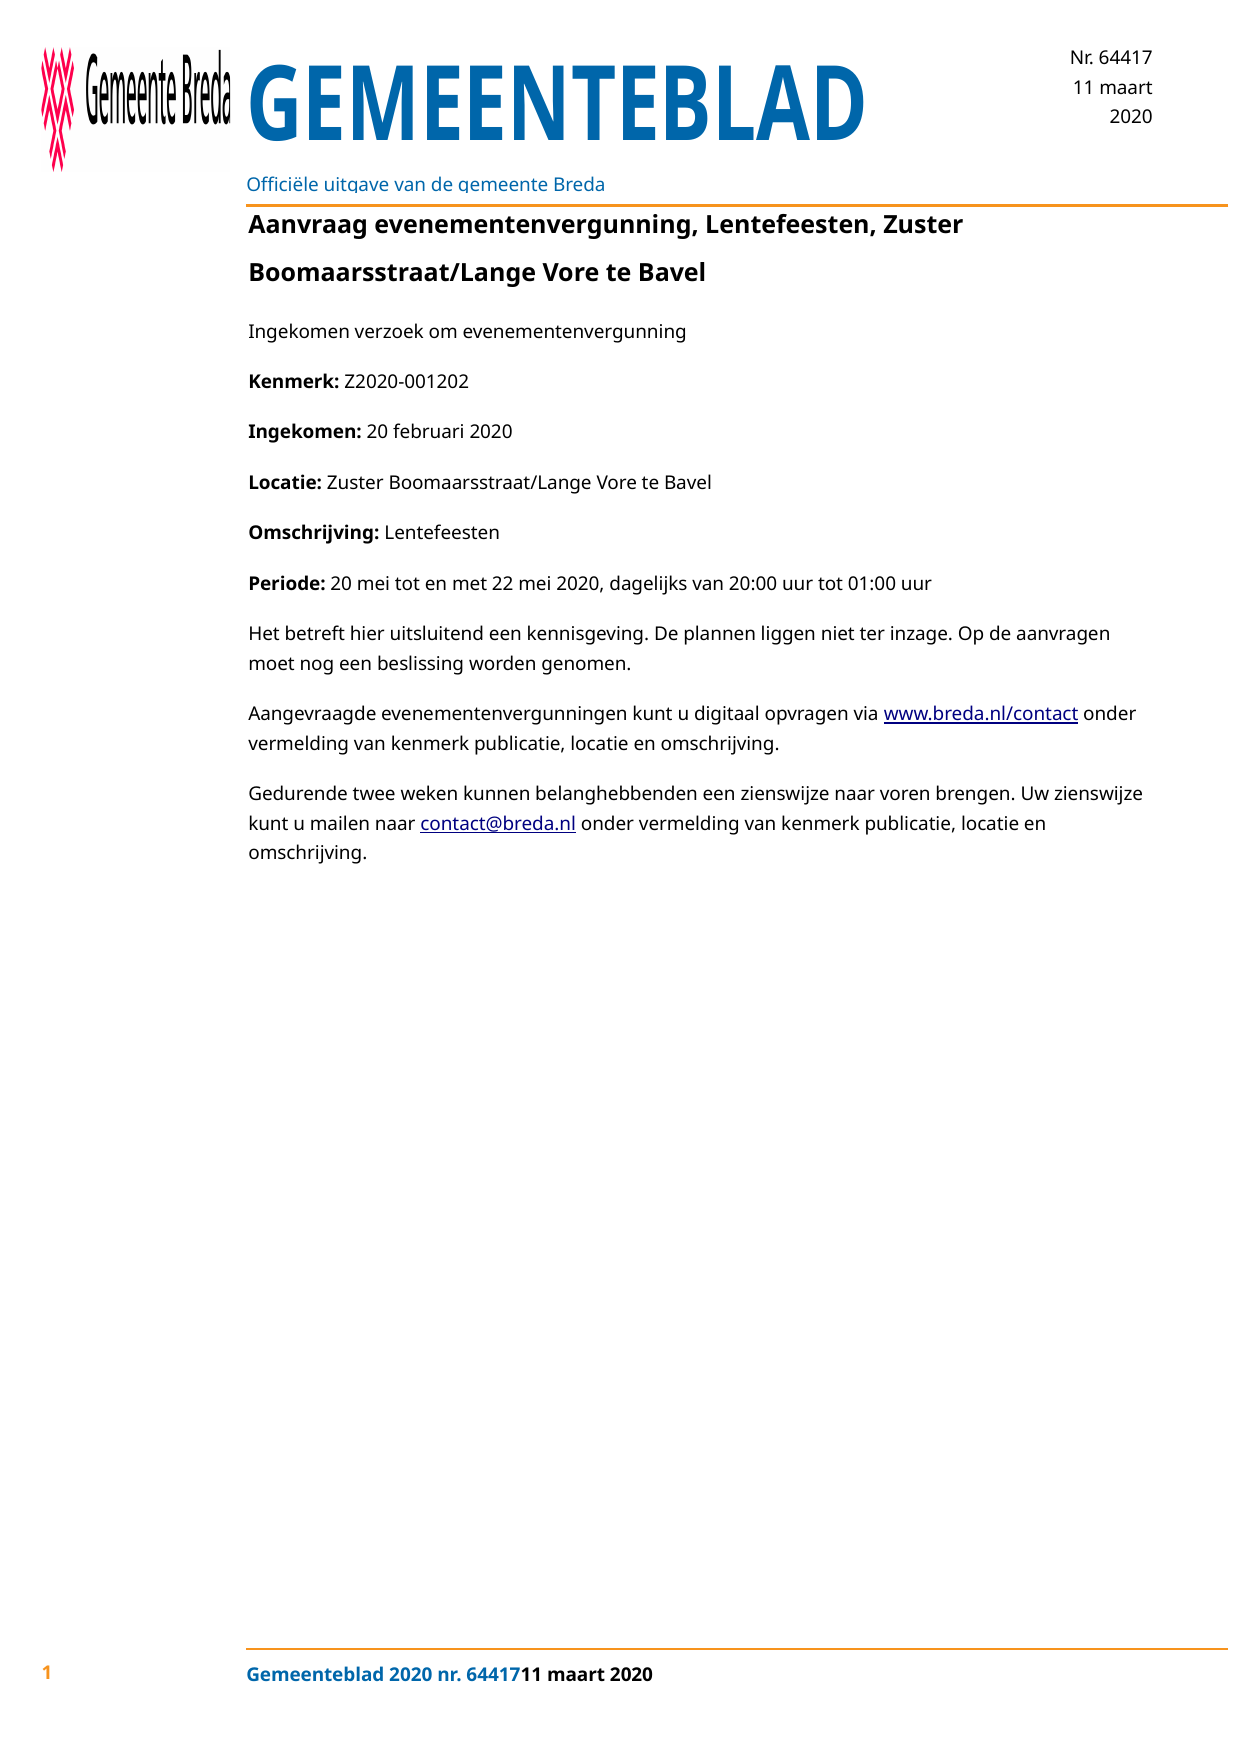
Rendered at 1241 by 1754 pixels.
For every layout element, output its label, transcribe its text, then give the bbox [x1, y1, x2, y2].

text Ingekomen: 20 februari 2020 [248, 419, 1152, 444]
picture [41, 47, 231, 172]
text Ingekomen verzoek om evenementenvergunning [248, 318, 1152, 344]
text Het betreft hier uitsluitend een kennisgeving. De plannen liggen niet ter inzage. Op de aanvragen moet nog een beslissing worden genomen. [248, 620, 1152, 676]
text Omschrijving: Lentefeesten [248, 519, 1152, 545]
text Gedurende twee weken kunnen belanghebbenden een zienswijze naar voren brengen. Uw zienswijze kunt u mailen naar contact@breda.nl onder vermelding van kenmerk publicatie, locatie en omschrijving. [248, 780, 1152, 865]
text Aanvraag evenementenvergunning, Lentefeesten, Zuster Boomaarsstraat/Lange Vore te Bavel [248, 207, 1152, 288]
text Locatie: Zuster Boomaarsstraat/Lange Vore te Bavel [248, 469, 1152, 495]
text Kenmerk: Z2020-001202 [248, 368, 1152, 394]
text Periode: 20 mei tot en met 22 mei 2020, dagelijks van 20:00 uur tot 01:00 uur [248, 570, 1152, 596]
text Aangevraagde evenementenvergunningen kunt u digitaal opvragen via www.breda.nl/contact onder vermelding van kenmerk publicatie, locatie en omschrijving. [248, 700, 1152, 756]
